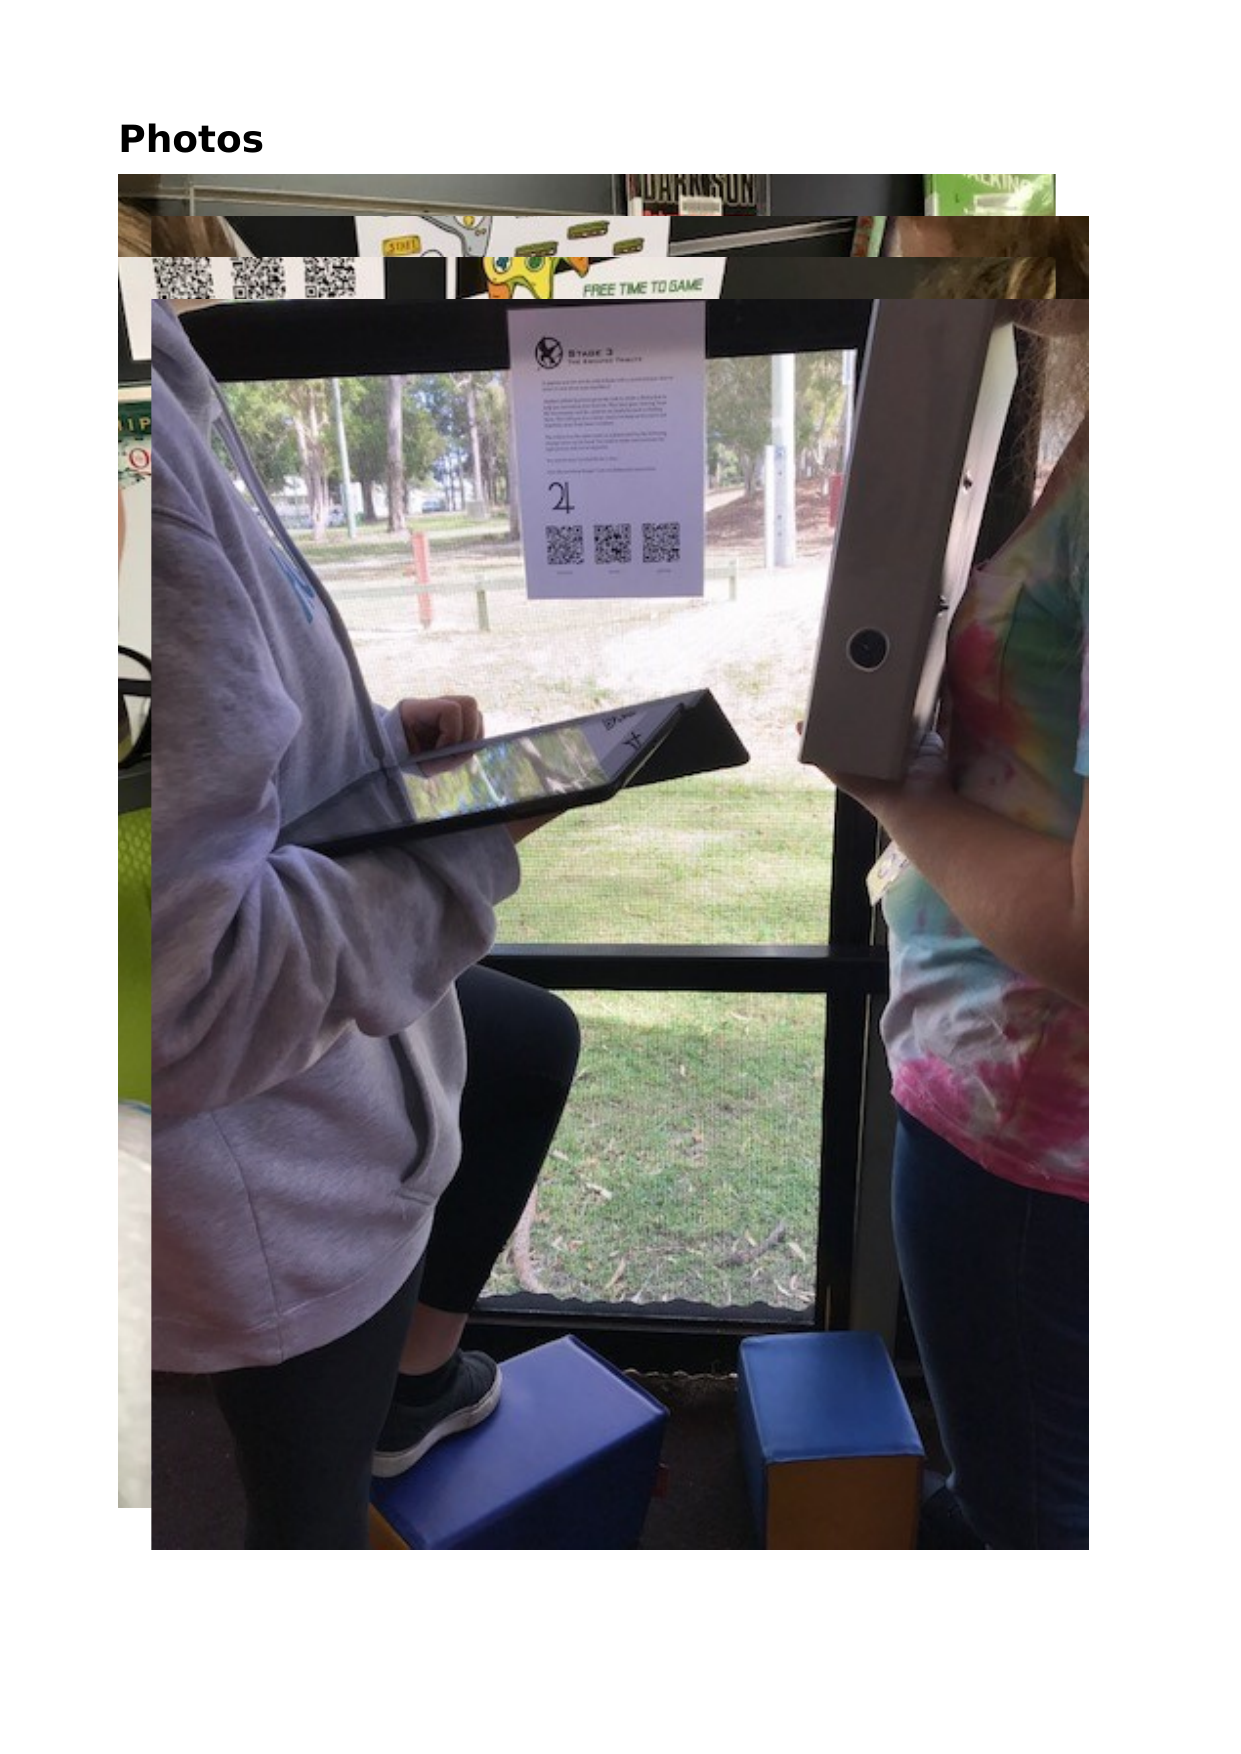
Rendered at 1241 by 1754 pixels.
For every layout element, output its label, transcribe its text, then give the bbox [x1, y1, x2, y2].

picture [118, 174, 1089, 1550]
subtitle Photos [118, 118, 1122, 162]
